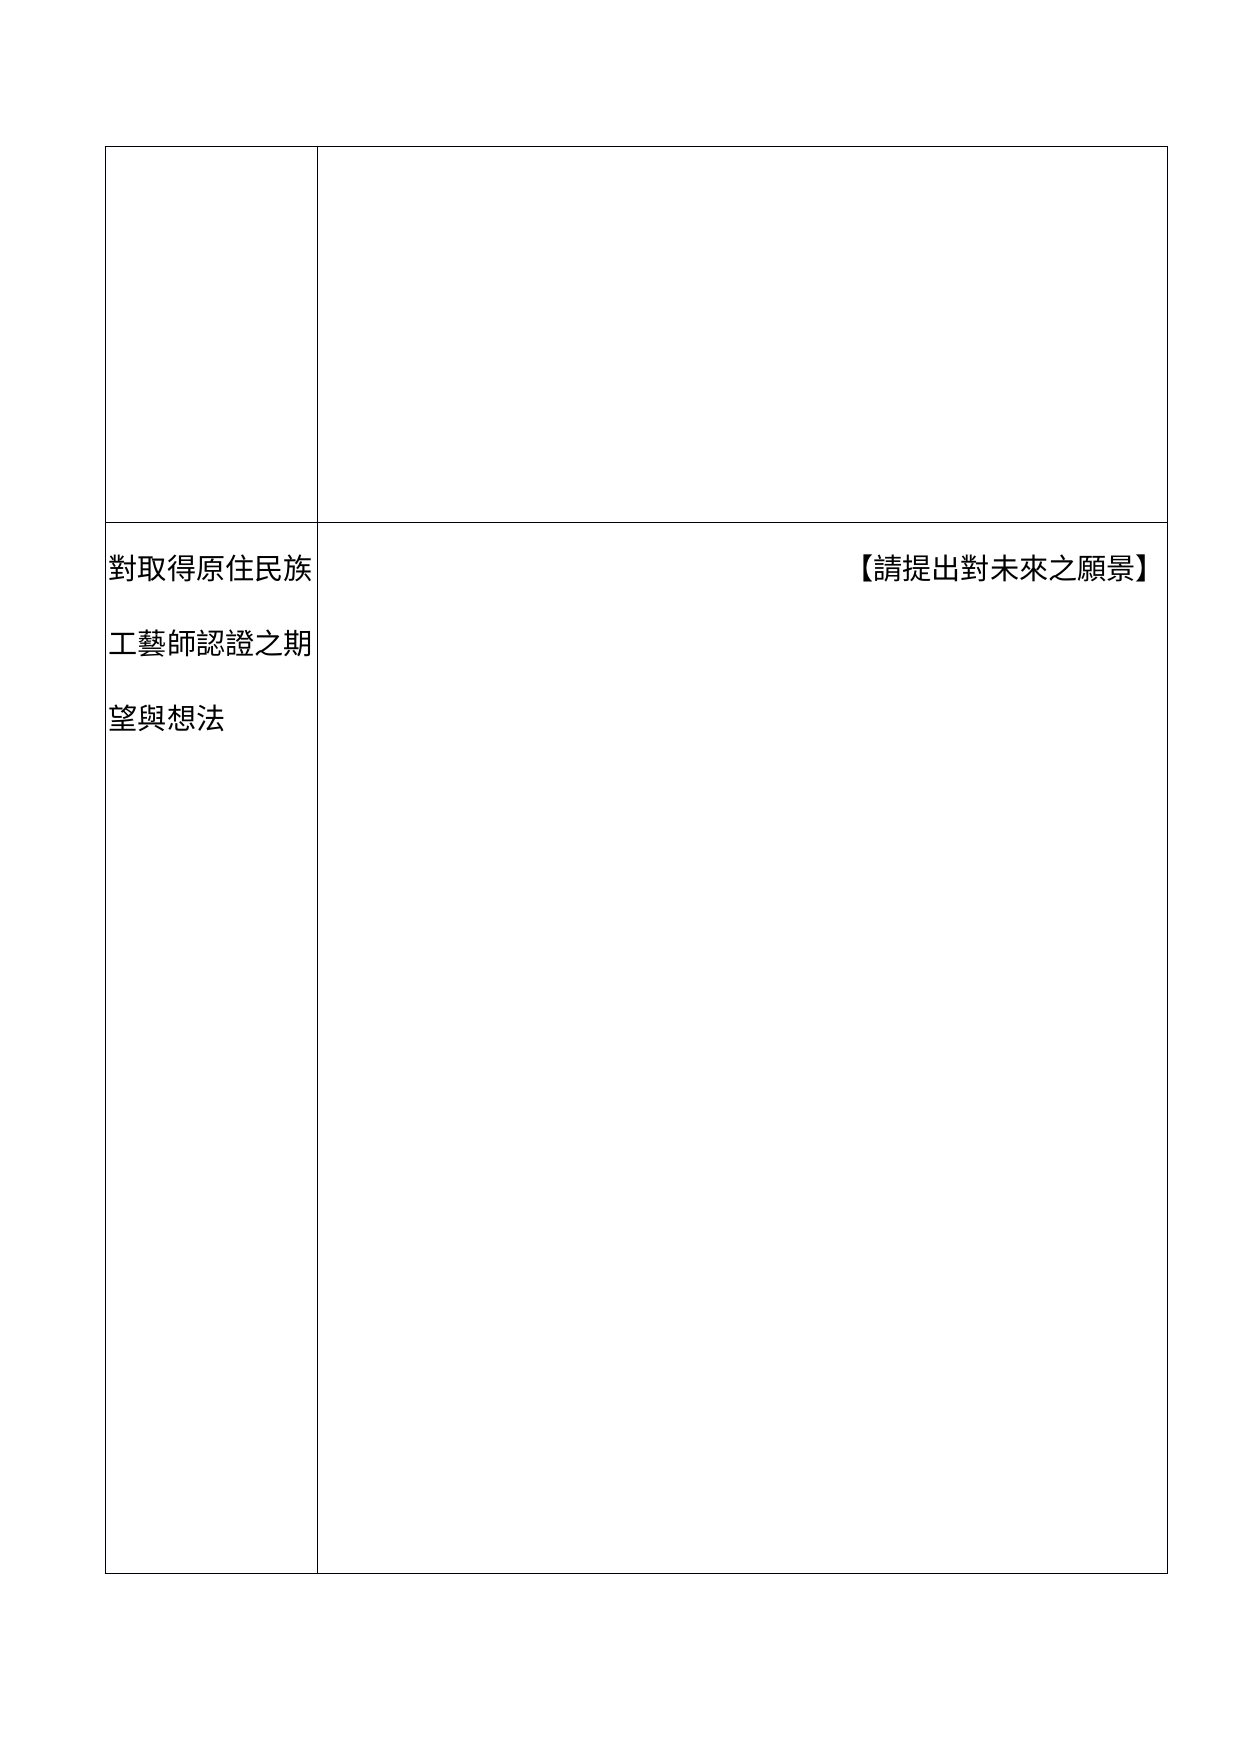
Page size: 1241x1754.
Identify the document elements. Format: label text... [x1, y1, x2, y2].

table_cell 對取得原住民族工藝師認證之期望與想法 [106, 523, 317, 1573]
table_cell [318, 147, 1167, 522]
table_cell [106, 147, 317, 522]
table_cell 【請提出對未來之願景】 [318, 523, 1167, 1573]
